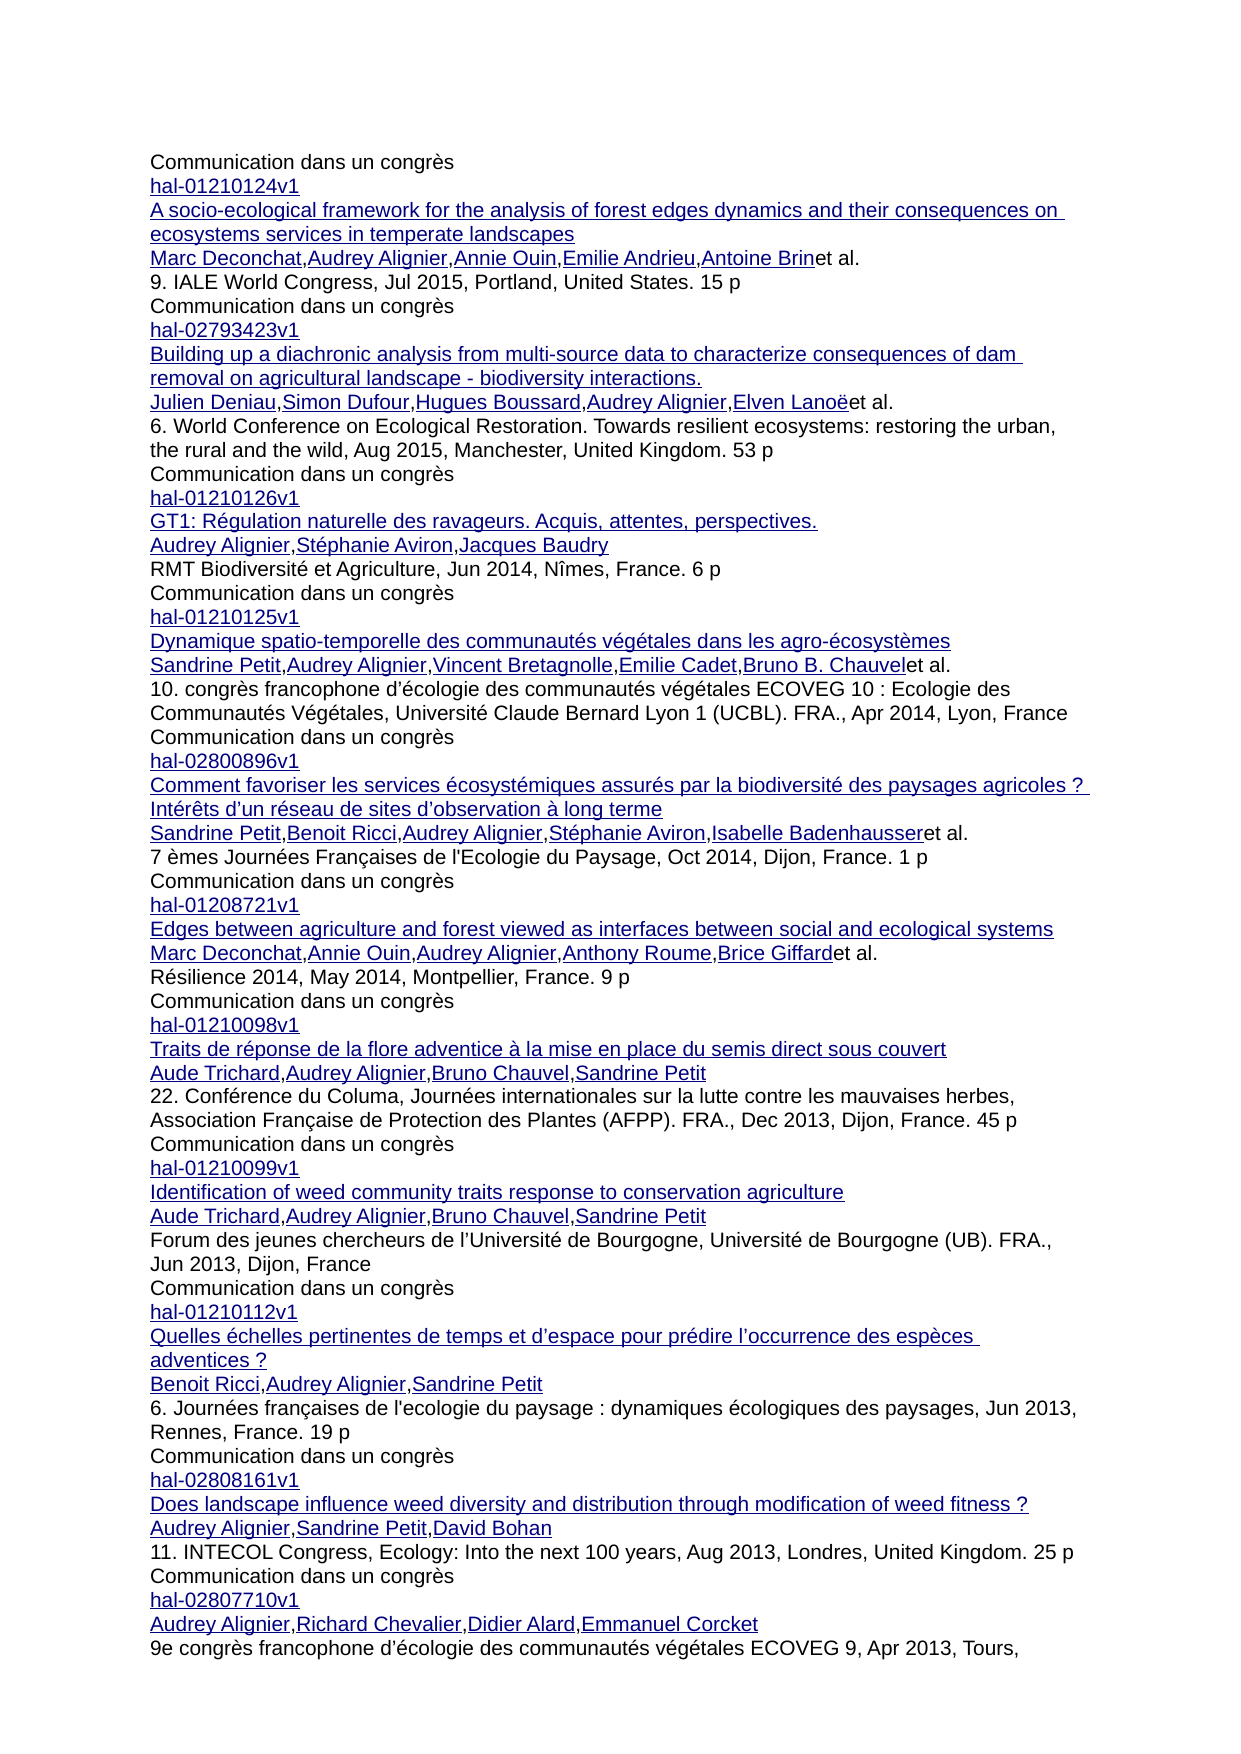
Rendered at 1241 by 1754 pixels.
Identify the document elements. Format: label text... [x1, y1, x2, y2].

table_cell Does landscape influence weed diversity and distribution through modification of weed fitness ? Audrey Alignier,Sandrine Petit,David Bohan 11. INTECOL Congress, Ecology: Into the next 100 years, Aug 2013, Londres, United Kingdom. 25 p Communication dans un congrès hal-02807710v1 [150, 1492, 1090, 1611]
table_cell Edges between agriculture and forest viewed as interfaces between social and ecological systems Marc Deconchat,Annie Ouin,Audrey Alignier,Anthony Roume,Brice Giffardet al. Résilience 2014, May 2014, Montpellier, France. 9 p Communication dans un congrès hal-01210098v1 [150, 917, 1090, 1036]
table_cell Effets de lisière sur la diversité des communautés végétales dans différents paysages forestiers Audrey Alignier,Richard Chevalier,Didier Alard,Emmanuel Corcket 9e congrès francophone d’écologie des communautés végétales ECOVEG 9, Apr 2013, Tours, France. pp. 1-22 Communication dans un congrès hal-01729308v1 [150, 1611, 1090, 1659]
table_cell Dynamique spatio-temporelle des communautés végétales dans les agro-écosystèmes Sandrine Petit,Audrey Alignier,Vincent Bretagnolle,Emilie Cadet,Bruno B. Chauvelet al. 10. congrès francophone d’écologie des communautés végétales ECOVEG 10 : Ecologie des Communautés Végétales, Université Claude Bernard Lyon 1 (UCBL). FRA., Apr 2014, Lyon, France Communication dans un congrès hal-02800896v1 [150, 629, 1090, 773]
table_cell A socio-ecological framework for the analysis of forest edges dynamics and their consequences on ecosystems services in temperate landscapes Marc Deconchat,Audrey Alignier,Annie Ouin,Emilie Andrieu,Antoine Brinet al. 9. IALE World Congress, Jul 2015, Portland, United States. 15 p Communication dans un congrès hal-02793423v1 [150, 198, 1090, 342]
table_cell Comment favoriser les services écosystémiques assurés par la biodiversité des paysages agricoles ? [150, 773, 1090, 794]
table_cell Quelles échelles pertinentes de temps et d’espace pour prédire l’occurrence des espèces adventices ? Benoit Ricci,Audrey Alignier,Sandrine Petit 6. Journées françaises de l'ecologie du paysage : dynamiques écologiques des paysages, Jun 2013, Rennes, France. 19 p Communication dans un congrès hal-02808161v1 [150, 1324, 1090, 1492]
table_cell Traits de réponse de la flore adventice à la mise en place du semis direct sous couvert Aude Trichard,Audrey Alignier,Bruno Chauvel,Sandrine Petit 22. Conférence du Columa, Journées internationales sur la lutte contre les mauvaises herbes, Association Française de Protection des Plantes (AFPP). FRA., Dec 2013, Dijon, France. 45 p Communication dans un congrès hal-01210099v1 [150, 1036, 1090, 1180]
table_cell Building up a diachronic analysis from multi-source data to characterize consequences of dam removal on agricultural landscape - biodiversity interactions. Julien Deniau,Simon Dufour,Hugues Boussard,Audrey Alignier,Elven Lanoëet al. 6. World Conference on Ecological Restoration. Towards resilient ecosystems: restoring the urban, the rural and the wild, Aug 2015, Manchester, United Kingdom. 53 p Communication dans un congrès hal-01210126v1 [150, 342, 1090, 509]
table_cell Communication dans un congrès hal-01210124v1 [150, 150, 1090, 198]
table_cell Identification of weed community traits response to conservation agriculture Aude Trichard,Audrey Alignier,Bruno Chauvel,Sandrine Petit Forum des jeunes chercheurs de l’Université de Bourgogne, Université de Bourgogne (UB). FRA., Jun 2013, Dijon, France Communication dans un congrès hal-01210112v1 [150, 1180, 1090, 1324]
table_cell GT1: Régulation naturelle des ravageurs. Acquis, attentes, perspectives. Audrey Alignier,Stéphanie Aviron,Jacques Baudry RMT Biodiversité et Agriculture, Jun 2014, Nîmes, France. 6 p Communication dans un congrès hal-01210125v1 [150, 509, 1090, 629]
table_cell Intérêts d’un réseau de sites d’observation à long terme Sandrine Petit,Benoit Ricci,Audrey Alignier,Stéphanie Aviron,Isabelle Badenhausseret al. 7 èmes Journées Françaises de l'Ecologie du Paysage, Oct 2014, Dijon, France. 1 p Communication dans un congrès hal-01208721v1 [150, 795, 1090, 917]
